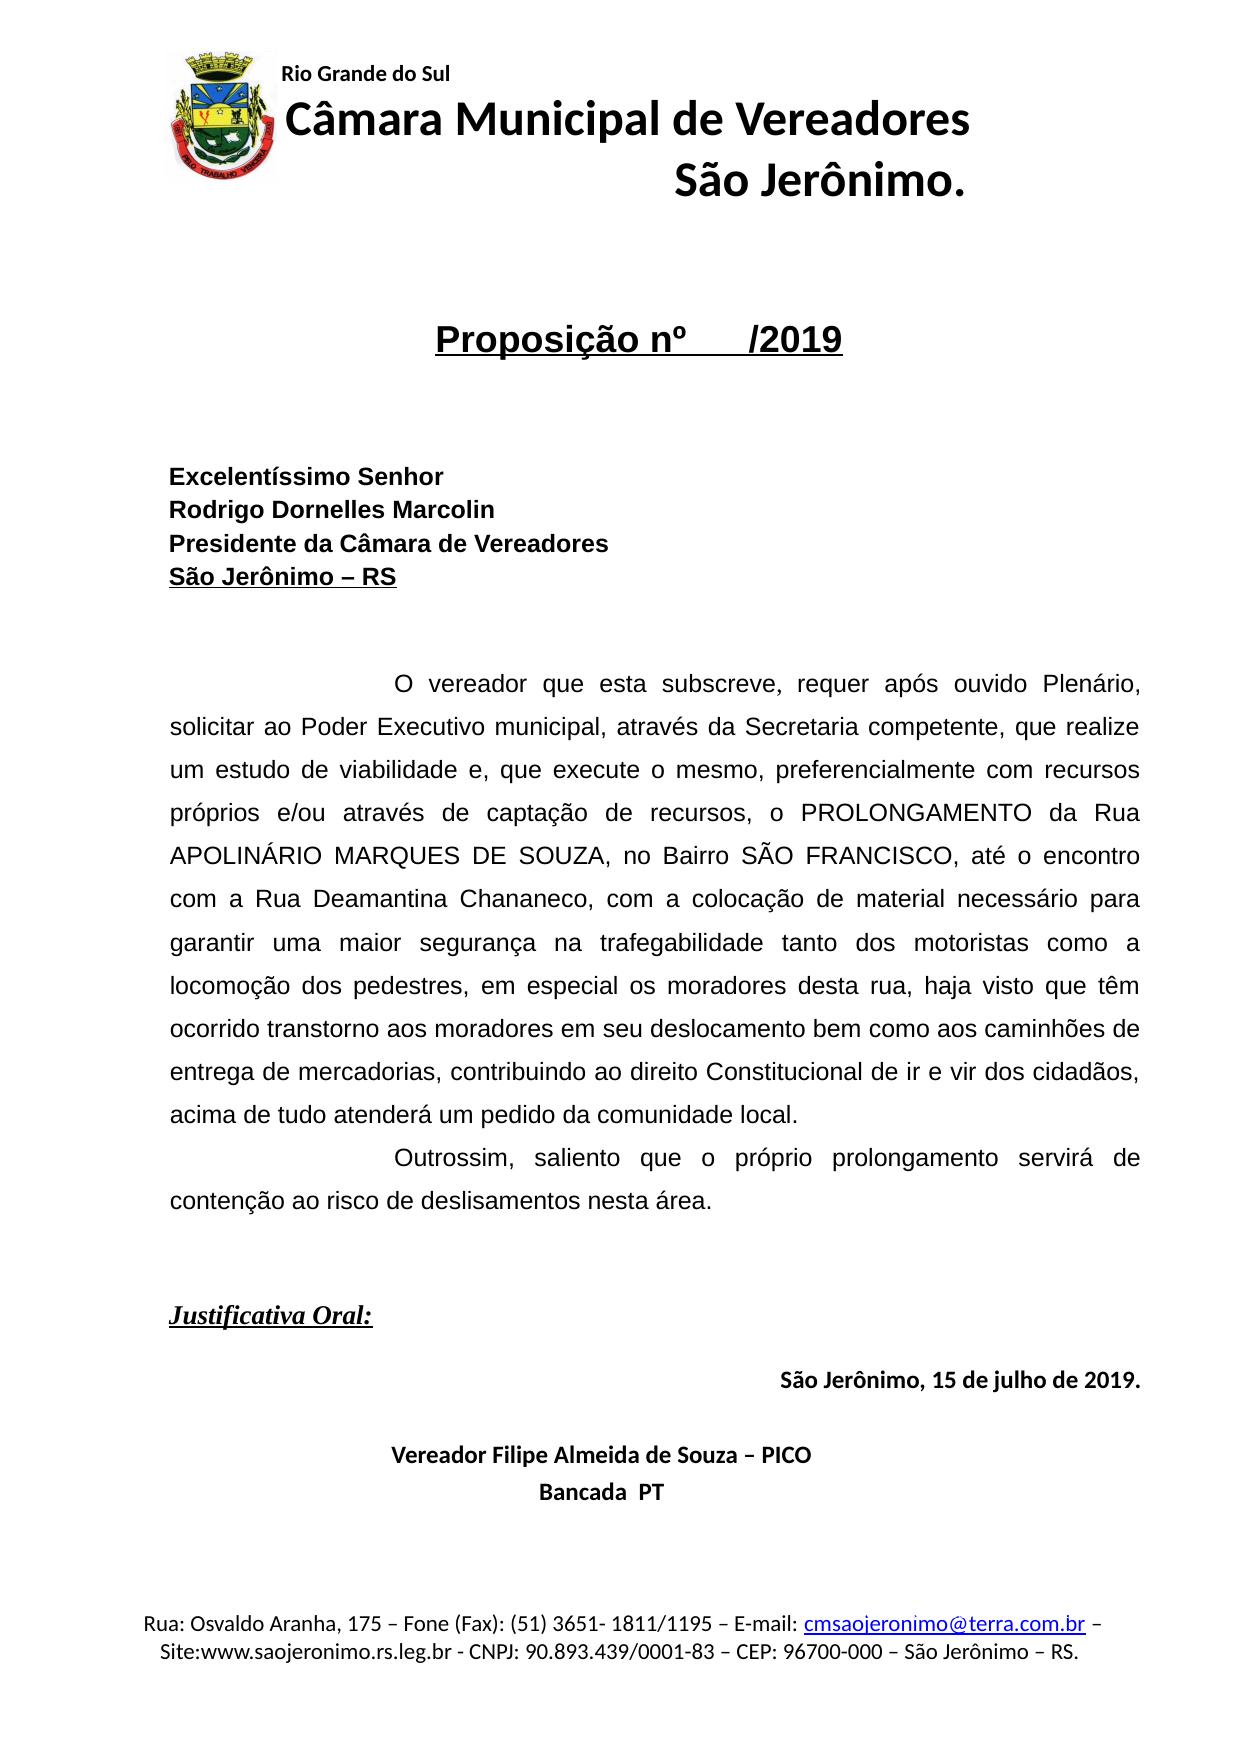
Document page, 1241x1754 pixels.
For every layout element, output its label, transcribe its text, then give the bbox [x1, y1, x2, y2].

text O vereador que esta subscreve, requer após ouvido Plenário, solicitar ao Poder Executivo municipal, através da Secretaria competente, que realize um estudo de viabilidade e, que execute o mesmo, preferencialmente com recursos próprios e/ou através de captação de recursos, o PROLONGAMENTO da Rua APOLINÁRIO MARQUES DE SOUZA, no Bairro SÃO FRANCISCO, até o encontro com a Rua Deamantina Chananeco, com a colocação de material necessário para garantir uma maior segurança na trafegabilidade tanto dos motoristas como a locomoção dos pedestres, em especial os moradores desta rua, haja visto que têm ocorrido transtorno aos moradores em seu deslocamento bem como aos caminhões de entrega de mercadorias, contribuindo ao direito Constitucional de ir e vir dos cidadãos, acima de tudo atenderá um pedido da comunidade local. [169, 669, 1142, 1129]
text Excelentíssimo Senhor [169, 459, 1109, 492]
text Justificativa Oral: [169, 1298, 1109, 1331]
text Proposição nº /2019 [169, 326, 1109, 359]
text São Jerônimo – RS [169, 559, 1109, 592]
text Presidente da Câmara de Vereadores [169, 526, 1109, 559]
text São Jerônimo, 15 de julho de 2019. [75, 1364, 1142, 1395]
text Outrossim, saliento que o próprio prolongamento servirá de contenção ao risco de deslisamentos nesta área. [169, 1143, 1142, 1215]
text Bancada PT [75, 1476, 1128, 1507]
text Rodrigo Dornelles Marcolin [169, 492, 1109, 526]
text Vereador Filipe Almeida de Souza – PICO [75, 1440, 1128, 1470]
